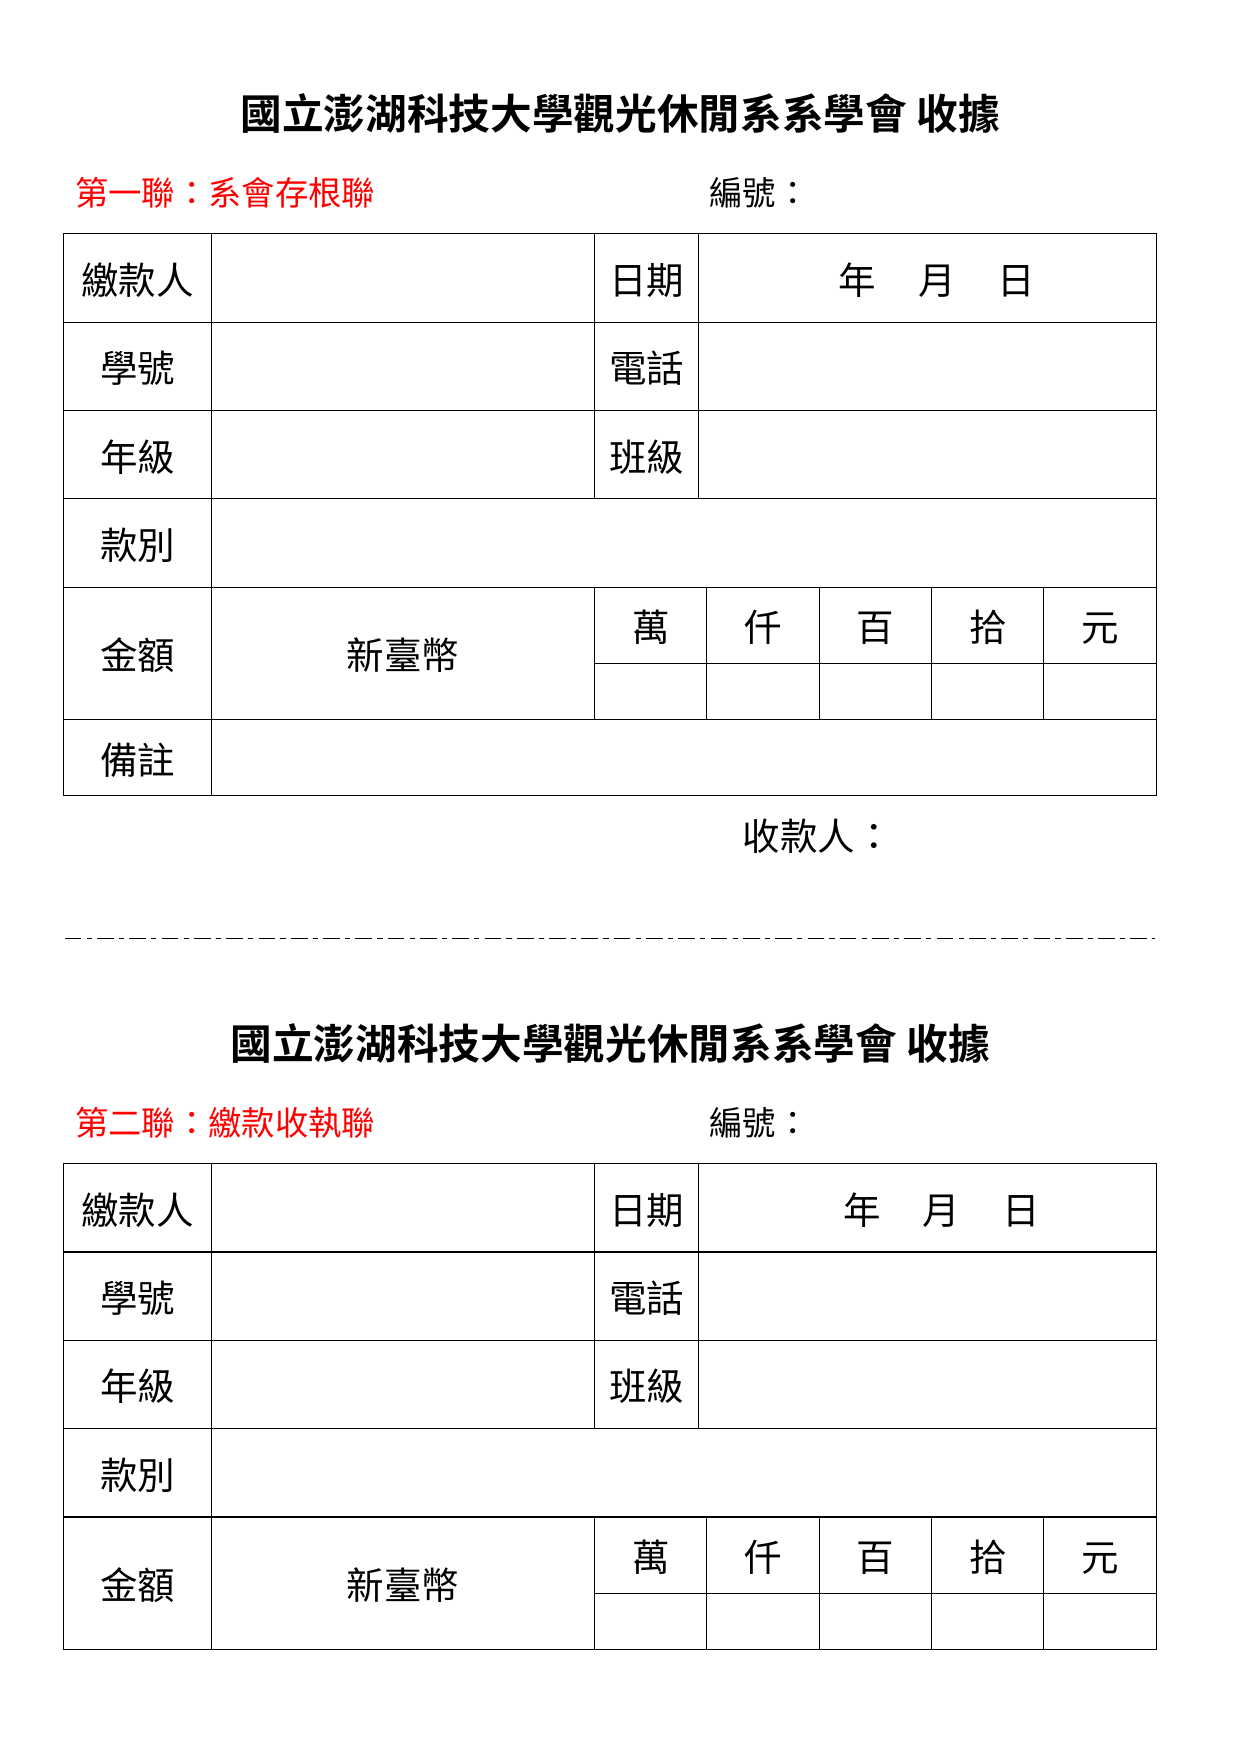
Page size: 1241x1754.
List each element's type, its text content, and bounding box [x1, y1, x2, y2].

table_cell [212, 234, 594, 322]
table_cell [699, 1253, 1156, 1340]
table_cell 元 [1044, 588, 1156, 663]
table_cell [707, 1594, 819, 1649]
table_cell 萬 [595, 1518, 706, 1592]
table_cell 編號： [698, 1079, 1156, 1163]
table_cell 仟 [707, 1518, 819, 1592]
table_cell 年 月 日 [699, 1164, 1156, 1251]
table_cell [707, 664, 819, 719]
table_cell [212, 1429, 1156, 1516]
table_cell 拾 [932, 1518, 1043, 1592]
table_cell [212, 1253, 594, 1340]
table_cell [820, 664, 931, 719]
table_cell 年級 [64, 1341, 211, 1428]
table_cell [595, 664, 706, 719]
table_header 編號： [698, 149, 1156, 233]
table_cell 學號 [64, 1253, 211, 1340]
table_cell 新臺幣 [212, 588, 594, 719]
table_cell [212, 720, 1156, 795]
table_cell [1044, 664, 1156, 719]
table_cell 電話 [595, 323, 698, 410]
table_cell [932, 664, 1043, 719]
table_cell [820, 1594, 931, 1649]
table_cell 日期 [595, 1164, 698, 1251]
table_cell [932, 1594, 1043, 1649]
table_cell 萬 [595, 588, 706, 663]
table_cell [212, 323, 594, 410]
table_cell 繳款人 [64, 1164, 211, 1251]
table_cell 新臺幣 [212, 1518, 594, 1649]
text 國立澎湖科技大學觀光休閒系系學會 收據 [75, 74, 1165, 149]
table_cell 仟 [707, 588, 819, 663]
table_cell 金額 [64, 1518, 211, 1649]
table_cell [212, 1341, 594, 1428]
table_cell 百 [820, 1518, 931, 1592]
table_cell [212, 1164, 594, 1251]
table_cell 百 [820, 588, 931, 663]
table_cell [64, 938, 1156, 1004]
table_cell [595, 1594, 706, 1649]
table_cell 元 [1044, 1518, 1156, 1592]
table_cell [212, 411, 594, 498]
table_cell [64, 871, 1156, 938]
table_cell 金額 [64, 588, 211, 719]
table_cell 繳款人 [64, 234, 211, 322]
table_cell 日期 [595, 234, 698, 322]
table_cell 班級 [595, 411, 698, 498]
table_cell 年級 [64, 411, 211, 498]
table_cell 款別 [64, 499, 211, 587]
table_cell [1044, 1594, 1156, 1649]
table_header 第一聯：系會存根聯 [64, 149, 698, 233]
table_cell 班級 [595, 1341, 698, 1428]
table_cell 第二聯：繳款收執聯 [64, 1079, 698, 1163]
table_cell [699, 1341, 1156, 1428]
table_cell 備註 [64, 720, 211, 795]
table_cell 學號 [64, 323, 211, 410]
table_cell [212, 499, 1156, 587]
table_cell [699, 323, 1156, 410]
table_cell 收款人： [64, 796, 1156, 871]
table_cell 國立澎湖科技大學觀光休閒系系學會 收據 [64, 1004, 1156, 1079]
table_cell [699, 411, 1156, 498]
table_cell 拾 [932, 588, 1043, 663]
table_cell 款別 [64, 1429, 211, 1516]
table_cell 年 月 日 [699, 234, 1156, 322]
table_cell 電話 [595, 1253, 698, 1340]
